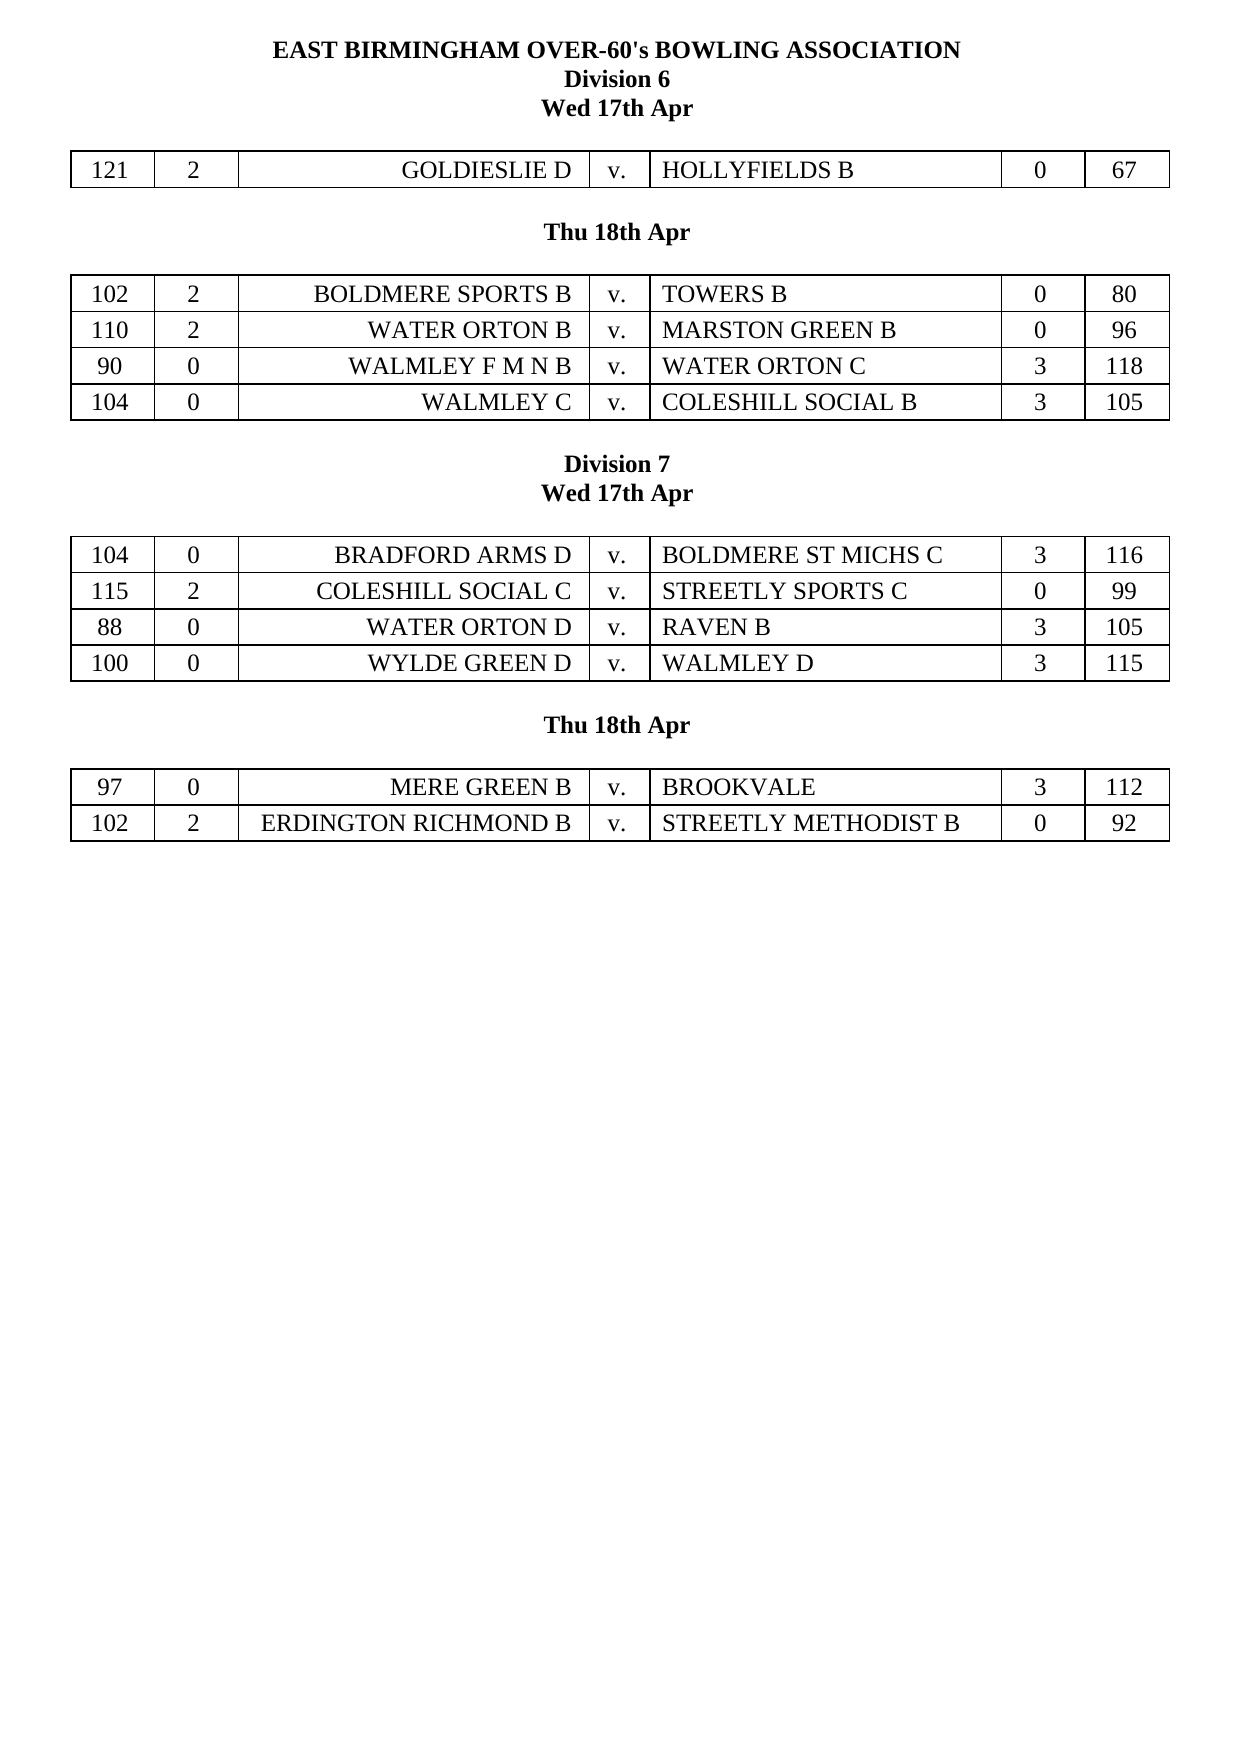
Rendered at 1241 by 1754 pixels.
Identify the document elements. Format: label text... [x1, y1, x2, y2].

table_cell 3 [1002, 610, 1084, 644]
table_header 112 [1086, 770, 1169, 804]
table_cell v. [590, 610, 649, 644]
table_header TOWERS B [651, 276, 1001, 311]
text Thu 18th Apr [38, 710, 1202, 739]
table_header 102 [72, 276, 154, 311]
table_cell WYLDE GREEN D [239, 646, 589, 680]
table_cell v. [590, 806, 649, 840]
table_cell 92 [1086, 806, 1169, 840]
table_header BOLDMERE ST MICHS C [651, 537, 1001, 572]
table_cell v. [590, 312, 649, 347]
table_cell WATER ORTON B [239, 312, 589, 347]
table_cell 0 [155, 646, 238, 680]
table_header 121 [72, 152, 154, 187]
table_cell 3 [1002, 646, 1084, 680]
table_cell ERDINGTON RICHMOND B [239, 806, 589, 840]
table_cell 88 [72, 610, 154, 644]
table_header 2 [155, 152, 238, 187]
table_cell 0 [1002, 312, 1084, 347]
table_header MERE GREEN B [239, 770, 589, 804]
table_cell WALMLEY C [239, 385, 589, 419]
table_header HOLLYFIELDS B [651, 152, 1001, 187]
table_cell 96 [1086, 312, 1169, 347]
table_cell 118 [1086, 348, 1169, 383]
table_cell 105 [1086, 385, 1169, 419]
table_header 80 [1086, 276, 1169, 311]
table_cell 110 [72, 312, 154, 347]
table_cell WALMLEY F M N B [239, 348, 589, 383]
table_cell WATER ORTON D [239, 610, 589, 644]
table_header 0 [1002, 152, 1084, 187]
table_cell 0 [1002, 573, 1084, 608]
table_cell COLESHILL SOCIAL C [239, 573, 589, 608]
table_cell WALMLEY D [651, 646, 1001, 680]
table_header 3 [1002, 770, 1084, 804]
table_cell RAVEN B [651, 610, 1001, 644]
table_cell 3 [1002, 385, 1084, 419]
table_cell 104 [72, 385, 154, 419]
table_header 0 [155, 537, 238, 572]
text Wed 17th Apr [38, 93, 1202, 122]
table_cell STREETLY SPORTS C [651, 573, 1001, 608]
table_cell 0 [155, 385, 238, 419]
table_cell v. [590, 646, 649, 680]
table_header GOLDIESLIE D [239, 152, 589, 187]
table_header 2 [155, 276, 238, 311]
table_cell v. [590, 385, 649, 419]
table_cell v. [590, 348, 649, 383]
table_header 3 [1002, 537, 1084, 572]
table_cell 0 [1002, 806, 1084, 840]
table_cell 2 [155, 806, 238, 840]
table_header v. [590, 537, 649, 572]
table_header 97 [72, 770, 154, 804]
table_header BOLDMERE SPORTS B [239, 276, 589, 311]
text Wed 17th Apr [38, 478, 1202, 507]
table_cell 2 [155, 312, 238, 347]
table_header v. [590, 276, 649, 311]
table_cell COLESHILL SOCIAL B [651, 385, 1001, 419]
table_cell 0 [155, 610, 238, 644]
table_cell STREETLY METHODIST B [651, 806, 1001, 840]
table_cell 99 [1086, 573, 1169, 608]
text Thu 18th Apr [38, 217, 1202, 246]
table_header v. [590, 770, 649, 804]
table_header 67 [1086, 152, 1169, 187]
table_cell 115 [72, 573, 154, 608]
table_header v. [590, 152, 649, 187]
table_cell MARSTON GREEN B [651, 312, 1001, 347]
table_header 104 [72, 537, 154, 572]
table_header BRADFORD ARMS D [239, 537, 589, 572]
table_cell 105 [1086, 610, 1169, 644]
table_cell 100 [72, 646, 154, 680]
table_header 0 [1002, 276, 1084, 311]
table_cell v. [590, 573, 649, 608]
table_header 0 [155, 770, 238, 804]
text Division 7 [38, 449, 1202, 478]
table_cell 0 [155, 348, 238, 383]
table_cell WATER ORTON C [651, 348, 1001, 383]
table_header BROOKVALE [651, 770, 1001, 804]
table_cell 90 [72, 348, 154, 383]
table_cell 2 [155, 573, 238, 608]
table_cell 3 [1002, 348, 1084, 383]
table_header 116 [1086, 537, 1169, 572]
text Division 6 [38, 64, 1202, 93]
table_cell 115 [1086, 646, 1169, 680]
table_cell 102 [72, 806, 154, 840]
